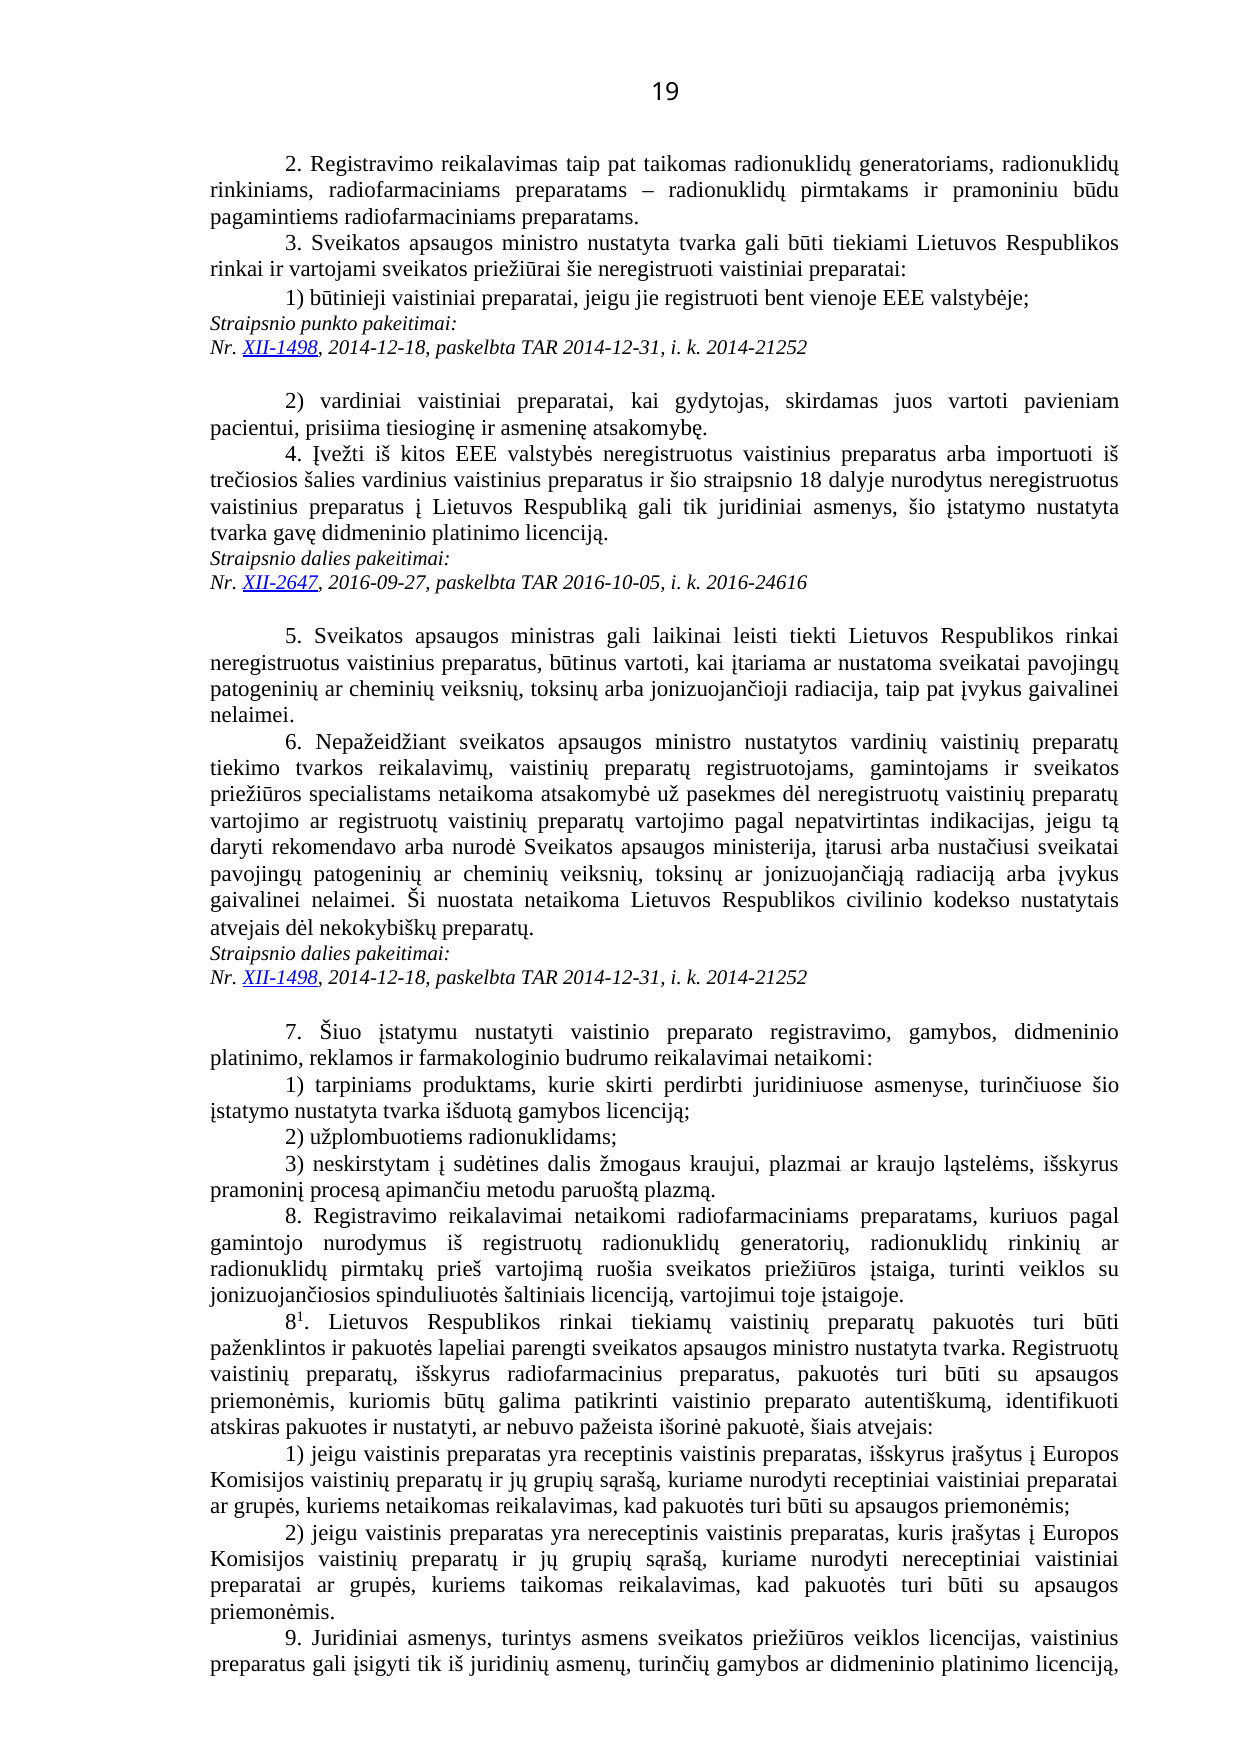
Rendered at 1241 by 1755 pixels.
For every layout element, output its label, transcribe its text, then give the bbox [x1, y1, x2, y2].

text Straipsnio dalies pakeitimai: [210, 941, 1120, 965]
text 1) jeigu vaistinis preparatas yra receptinis vaistinis preparatas, išskyrus įrašytus į Europos Komisijos vaistinių preparatų ir jų grupių sąrašą, kuriame nurodyti receptiniai vaistiniai preparatai ar grupės, kuriems netaikomas reikalavimas, kad pakuotės turi būti su apsaugos priemonėmis; [210, 1439, 1120, 1519]
text Nr. XII-2647, 2016-09-27, paskelbta TAR 2016-10-05, i. k. 2016-24616 [210, 569, 1120, 594]
text 1) tarpiniams produktams, kurie skirti perdirbti juridiniuose asmenyse, turinčiuose šio įstatymo nustatyta tvarka išduotą gamybos licenciją; [210, 1071, 1120, 1123]
text 7. Šiuo įstatymu nustatyti vaistinio preparato registravimo, gamybos, didmeninio platinimo, reklamos ir farmakologinio budrumo reikalavimai netaikomi: [210, 1018, 1120, 1071]
text 2) užplombuotiems radionuklidams; [210, 1123, 1120, 1150]
text 81. Lietuvos Respublikos rinkai tiekiamų vaistinių preparatų pakuotės turi būti paženklintos ir pakuotės lapeliai parengti sveikatos apsaugos ministro nustatyta tvarka. Registruotų vaistinių preparatų, išskyrus radiofarmacinius preparatus, pakuotės turi būti su apsaugos priemonėmis, kuriomis būtų galima patikrinti vaistinio preparato autentiškumą, identifikuoti atskiras pakuotes ir nustatyti, ar nebuvo pažeista išorinė pakuotė, šiais atvejais: [210, 1308, 1120, 1439]
text 1) būtinieji vaistiniai preparatai, jeigu jie registruoti bent vienoje EEE valstybėje; [210, 282, 1120, 311]
text 4. Įvežti iš kitos EEE valstybės neregistruotus vaistinius preparatus arba importuoti iš trečiosios šalies vardinius vaistinius preparatus ir šio straipsnio 18 dalyje nurodytus neregistruotus vaistinius preparatus į Lietuvos Respubliką gali tik juridiniai asmenys, šio įstatymo nustatyta tvarka gavę didmeninio platinimo licenciją. [210, 440, 1120, 546]
text 5. Sveikatos apsaugos ministras gali laikinai leisti tiekti Lietuvos Respublikos rinkai neregistruotus vaistinius preparatus, būtinus vartoti, kai įtariama ar nustatoma sveikatai pavojingų patogeninių ar cheminių veiksnių, toksinų arba jonizuojančioji radiacija, taip pat įvykus gaivalinei nelaimei. [210, 622, 1120, 728]
text Straipsnio dalies pakeitimai: [210, 546, 1120, 569]
text 8. Registravimo reikalavimai netaikomi radiofarmaciniams preparatams, kuriuos pagal gamintojo nurodymus iš registruotų radionuklidų generatorių, radionuklidų rinkinių ar radionuklidų pirmtakų prieš vartojimą ruošia sveikatos priežiūros įstaiga, turinti veiklos su jonizuojančiosios spinduliuotės šaltiniais licenciją, vartojimui toje įstaigoje. [210, 1202, 1120, 1308]
text 2. Registravimo reikalavimas taip pat taikomas radionuklidų generatoriams, radionuklidų rinkiniams, radiofarmaciniams preparatams – radionuklidų pirmtakams ir pramoniniu būdu pagamintiems radiofarmaciniams preparatams. [210, 150, 1120, 229]
text 2) vardiniai vaistiniai preparatai, kai gydytojas, skirdamas juos vartoti pavieniam pacientui, prisiima tiesioginę ir asmeninę atsakomybę. [210, 387, 1120, 440]
text 3) neskirstytam į sudėtines dalis žmogaus kraujui, plazmai ar kraujo ląstelėms, išskyrus pramoninį procesą apimančiu metodu paruoštą plazmą. [210, 1150, 1120, 1202]
text Nr. XII-1498, 2014-12-18, paskelbta TAR 2014-12-31, i. k. 2014-21252 [210, 334, 1120, 359]
text 6. Nepažeidžiant sveikatos apsaugos ministro nustatytos vardinių vaistinių preparatų tiekimo tvarkos reikalavimų, vaistinių preparatų registruotojams, gamintojams ir sveikatos priežiūros specialistams netaikoma atsakomybė už pasekmes dėl neregistruotų vaistinių preparatų vartojimo ar registruotų vaistinių preparatų vartojimo pagal nepatvirtintas indikacijas, jeigu tą daryti rekomendavo arba nurodė Sveikatos apsaugos ministerija, įtarusi arba nustačiusi sveikatai pavojingų patogeninių ar cheminių veiksnių, toksinų ar jonizuojančiąją radiaciją arba įvykus gaivalinei nelaimei. Ši nuostata netaikoma Lietuvos Respublikos civilinio kodekso nustatytais atvejais dėl nekokybiškų preparatų. [210, 728, 1120, 941]
text Straipsnio punkto pakeitimai: [210, 311, 1120, 334]
text 9. Juridiniai asmenys, turintys asmens sveikatos priežiūros veiklos licencijas, vaistinius preparatus gali įsigyti tik iš juridinių asmenų, turinčių gamybos ar didmeninio platinimo licenciją, [210, 1624, 1120, 1677]
text 3. Sveikatos apsaugos ministro nustatyta tvarka gali būti tiekiami Lietuvos Respublikos rinkai ir vartojami sveikatos priežiūrai šie neregistruoti vaistiniai preparatai: [210, 229, 1120, 282]
text Nr. XII-1498, 2014-12-18, paskelbta TAR 2014-12-31, i. k. 2014-21252 [210, 965, 1120, 989]
text 2) jeigu vaistinis preparatas yra nereceptinis vaistinis preparatas, kuris įrašytas į Europos Komisijos vaistinių preparatų ir jų grupių sąrašą, kuriame nurodyti nereceptiniai vaistiniai preparatai ar grupės, kuriems taikomas reikalavimas, kad pakuotės turi būti su apsaugos priemonėmis. [210, 1519, 1120, 1624]
